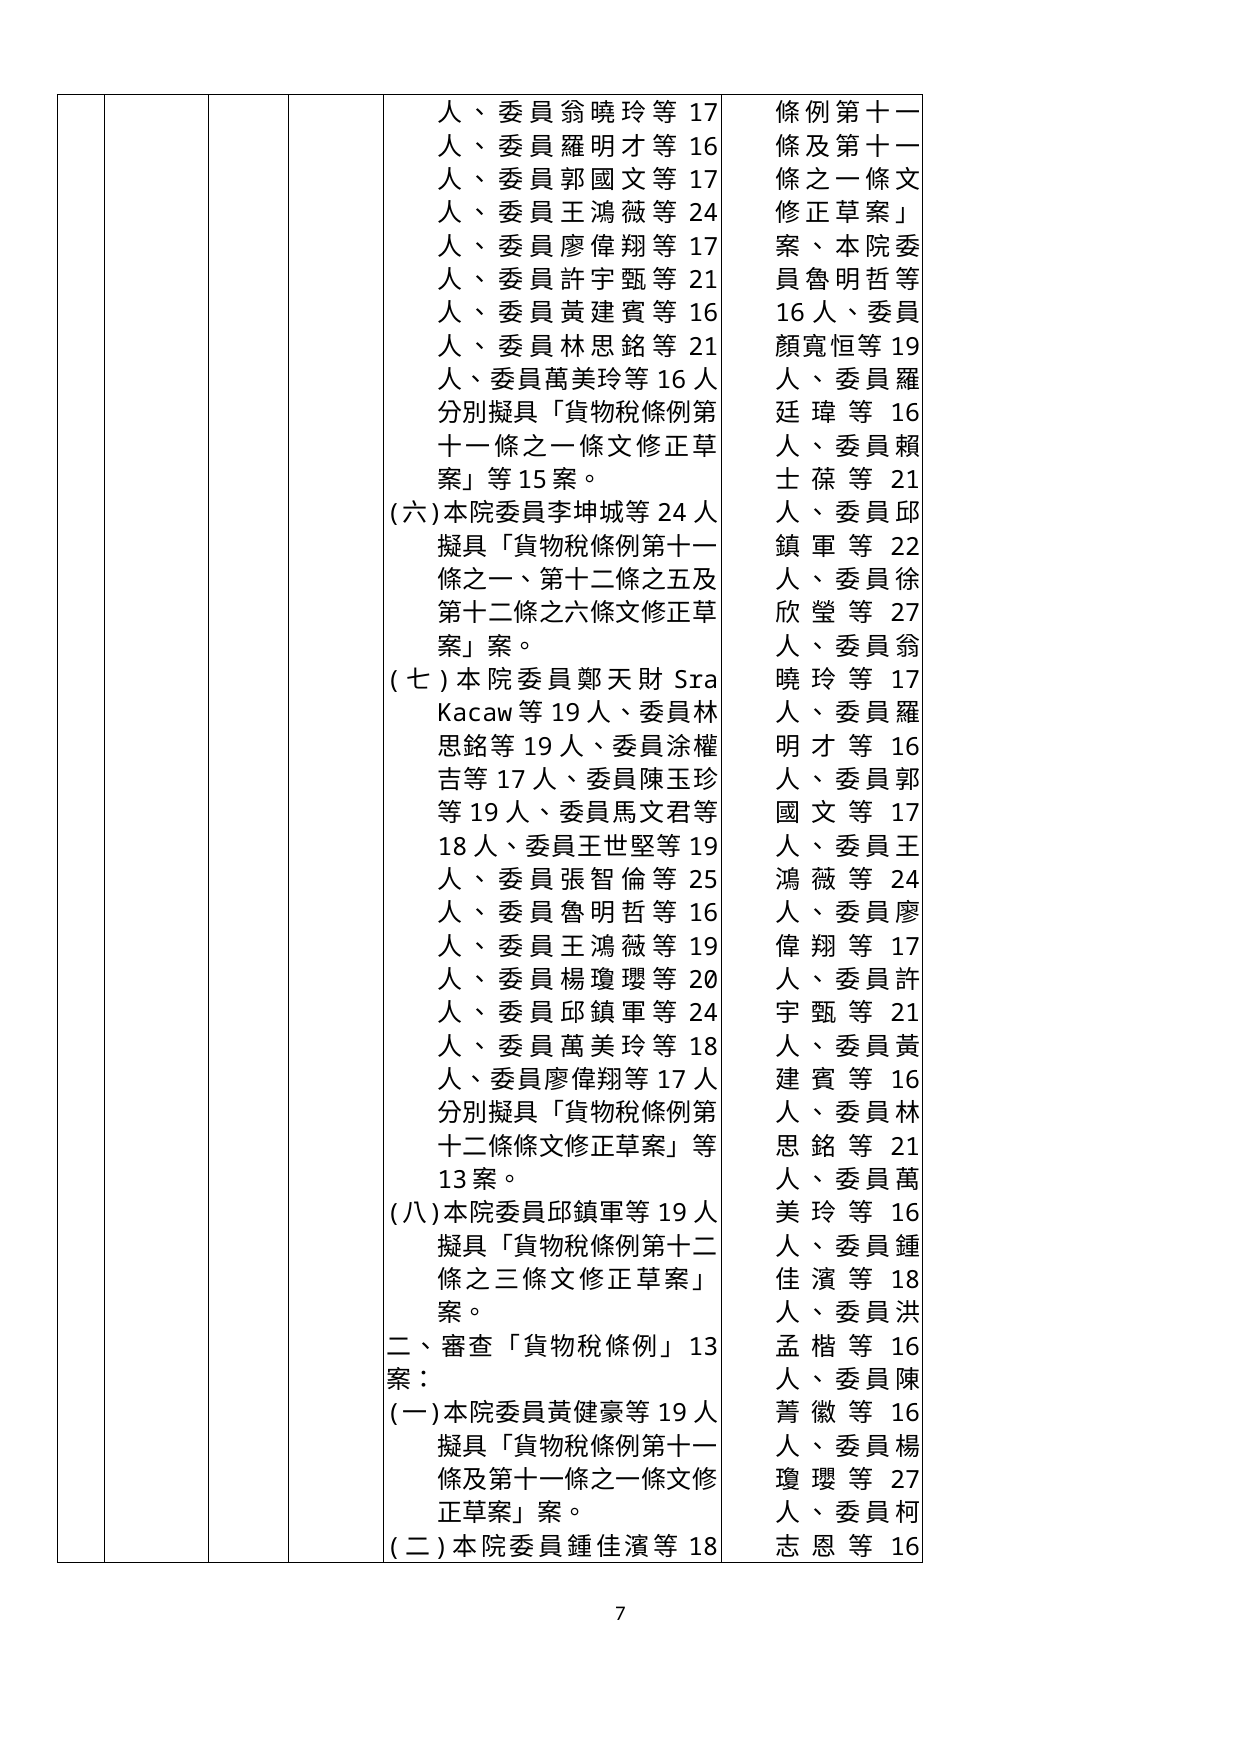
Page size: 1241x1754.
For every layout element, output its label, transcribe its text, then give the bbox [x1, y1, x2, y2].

table_cell [58, 95, 104, 1562]
table_cell [105, 95, 208, 1562]
table_cell 條例第十一條及第十一條之一條文修正草案」案、本院委員魯明哲等16人、委員顏寬恒等19人、委員羅廷瑋等16人、委員賴士葆等21人、委員邱鎮軍等22人、委員徐欣瑩等27人、委員翁曉玲等17人、委員羅明才等16人、委員郭國文等17人、委員王鴻薇等24人、委員廖偉翔等17人、委員許宇甄等21人、委員黃建賓等16人、委員林思銘等21人、委員萬美玲等16人、委員鍾佳濱等18人、委員洪孟楷等16人、委員陳菁徽等16人、委員楊瓊瓔等27人、委員柯志恩等16 [722, 95, 922, 1562]
table_cell [289, 95, 383, 1562]
table_cell 人、委員翁曉玲等17人、委員羅明才等16人、委員郭國文等17人、委員王鴻薇等24人、委員廖偉翔等17人、委員許宇甄等21人、委員黃建賓等16人、委員林思銘等21人、委員萬美玲等16人分別擬具「貨物稅條例第十一條之一條文修正草案」等15案。 (六)本院委員李坤城等24人擬具「貨物稅條例第十一條之一、第十二條之五及第十二條之六條文修正草案」案。 (七)本院委員鄭天財Sra Kacaw等19人、委員林思銘等19人、委員涂權吉等17人、委員陳玉珍等19人、委員馬文君等18人、委員王世堅等19人、委員張智倫等25人、委員魯明哲等16人、委員王鴻薇等19人、委員楊瓊瓔等20人、委員邱鎮軍等24人、委員萬美玲等18人、委員廖偉翔等17人分別擬具「貨物稅條例第十二條條文修正草案」等13案。 (八)本院委員邱鎮軍等19人擬具「貨物稅條例第十二條之三條文修正草案」案。 二、審查「貨物稅條例」13案： (一)本院委員黃健豪等19人擬具「貨物稅條例第十一條及第十一條之一條文修正草案」案。 (二)本院委員鍾佳濱等18 [384, 95, 721, 1562]
table_cell [209, 95, 288, 1562]
